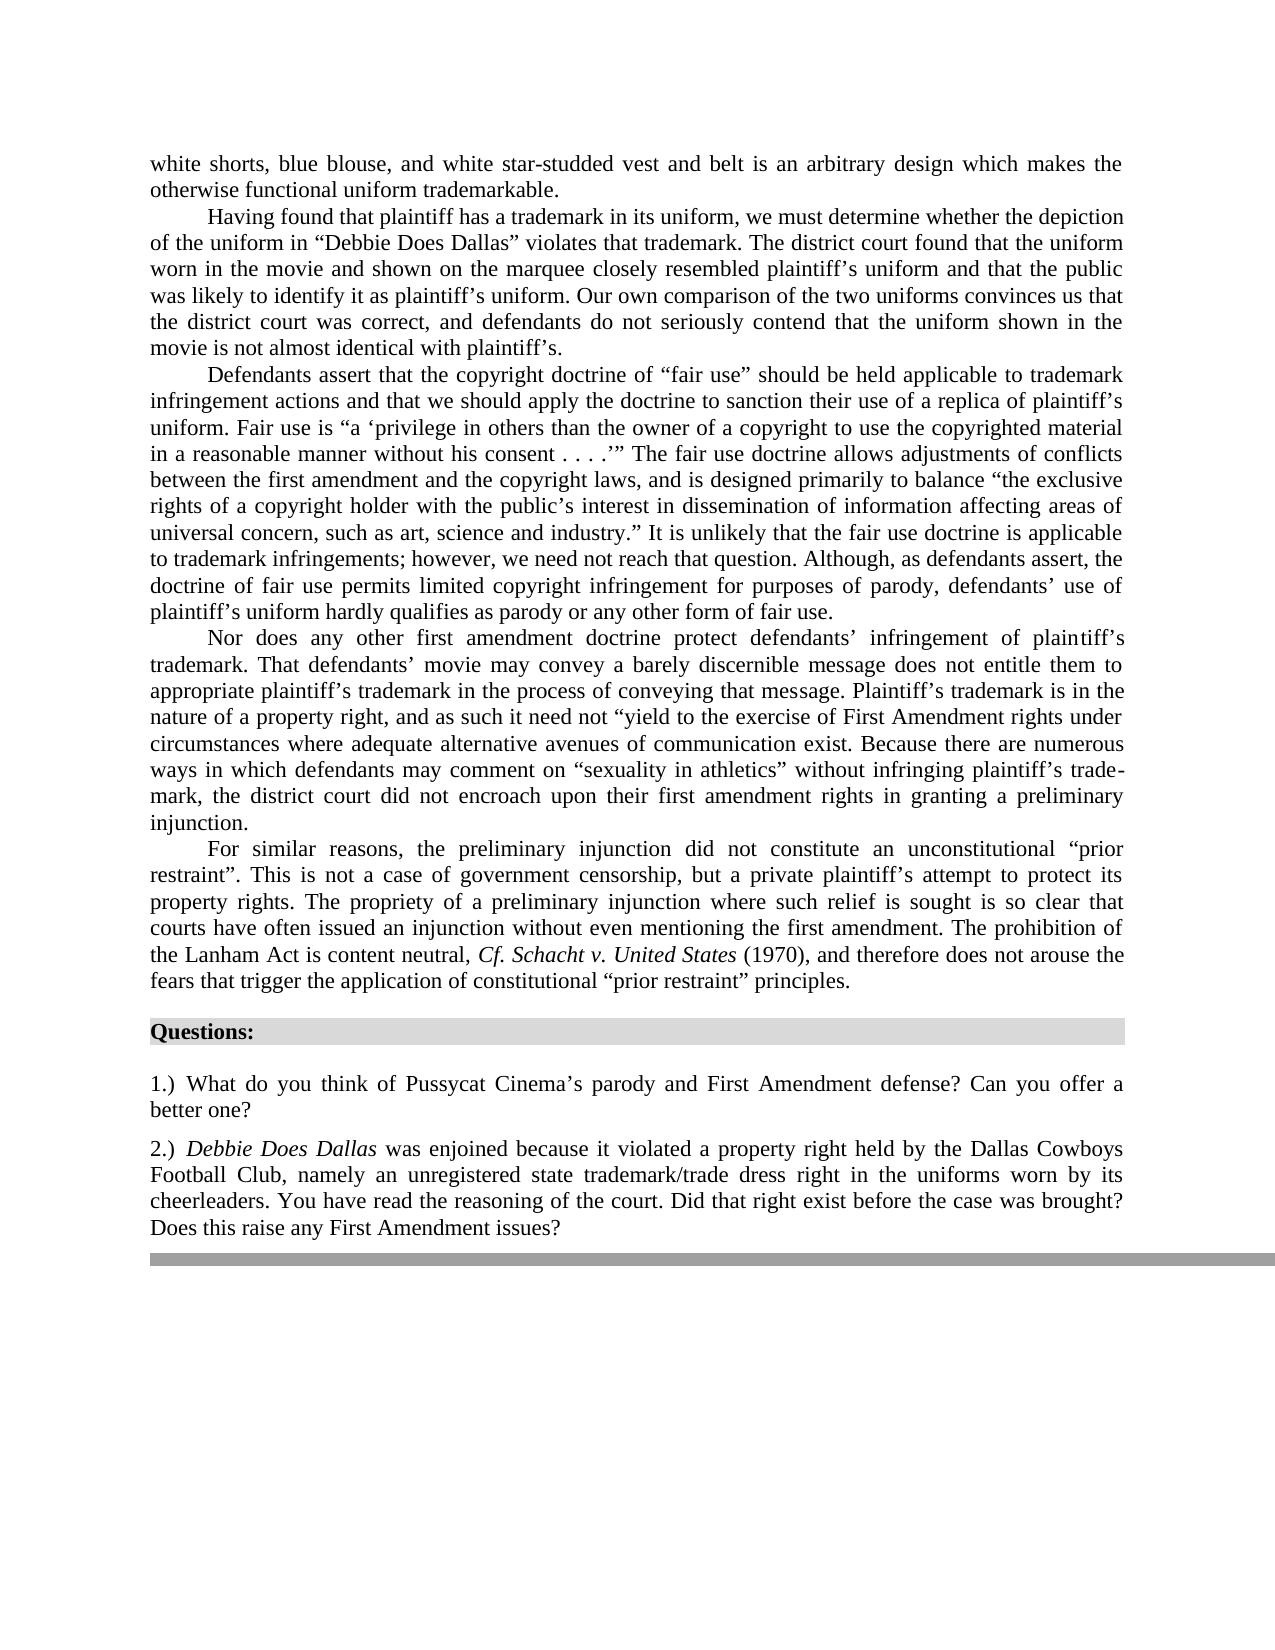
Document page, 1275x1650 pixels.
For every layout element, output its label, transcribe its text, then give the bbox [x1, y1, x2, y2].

text Having found that plaintiff has a trademark in its uniform, we must determine whether the depiction of the uniform in “Debbie Does Dallas” violates that trademark. The district court found that the uniform worn in the movie and shown on the marquee closely resembled plaintiff’s uniform and that the public was likely to identify it as plaintiff’s uniform. Our own comparison of the two uniforms convinces us that the district court was correct, and defendants do not seriously contend that the uniform shown in the movie is not almost identical with plaintiff’s. [150, 203, 1125, 361]
text white shorts, blue blouse, and white star-studded vest and belt is an arbitrary design which makes the otherwise functional uniform trademarkable. [150, 150, 1125, 203]
text 2.) Debbie Does Dallas was enjoined because it violated a property right held by the Dallas Cowboys Football Club, namely an unregistered state trademark/trade dress right in the uniforms worn by its cheerleaders. You have read the reasoning of the court. Did that right exist before the case was brought? Does this raise any First Amendment issues? [150, 1135, 1125, 1240]
text 1.) What do you think of Pussycat Cinema’s parody and First Amendment defense? Can you offer a better one? [150, 1070, 1125, 1122]
text Questions: [150, 1018, 1125, 1045]
text Defendants assert that the copyright doctrine of “fair use” should be held applicable to trademark infringement actions and that we should apply the doctrine to sanction their use of a replica of plaintiff’s uniform. Fair use is “a ‘privilege in others than the owner of a copyright to use the copyrighted material in a reasonable manner without his consent . . . .’” The fair use doctrine allows adjustments of conflicts between the first amendment and the copyright laws, and is designed primarily to balance “the exclusive rights of a copyright holder with the public’s interest in dissemination of information affecting areas of universal concern, such as art, science and industry.” It is unlikely that the fair use doctrine is applicable to trademark infringements; however, we need not reach that question. Although, as defendants assert, the doctrine of fair use permits limited copyright infringement for purposes of parody, defendants’ use of plaintiff’s uniform hardly qualifies as parody or any other form of fair use. [150, 361, 1125, 624]
text For similar reasons, the preliminary injunction did not constitute an unconstitutional “prior restraint”. This is not a case of government censorship, but a private plaintiff’s attempt to protect its property rights. The propriety of a preliminary injunction where such relief is sought is so clear that courts have often issued an injunction without even mentioning the first amendment. The prohibition of the Lanham Act is content neutral, Cf. Schacht v. United States (1970), and therefore does not arouse the fears that trigger the application of constitutional “prior restraint” principles. [150, 835, 1125, 993]
text Nor does any other first amendment doctrine protect defendants’ infringement of plain­tiff’s trademark. That defendants’ movie may convey a barely discernible message does not entitle them to appropriate plaintiff’s trademark in the process of conveying that mes­sage. Plaintiff’s trademark is in the nature of a property right, and as such it need not “yield to the exercise of First Amendment rights under circumstances where adequate alter­na­tive avenues of communication exist. Because there are numerous ways in which de­fendants may comment on “sexuality in athletics” without infringing plaintiff’s trade­mark, the district court did not encroach upon their first amendment rights in granting a preliminary injunction. [150, 624, 1125, 835]
